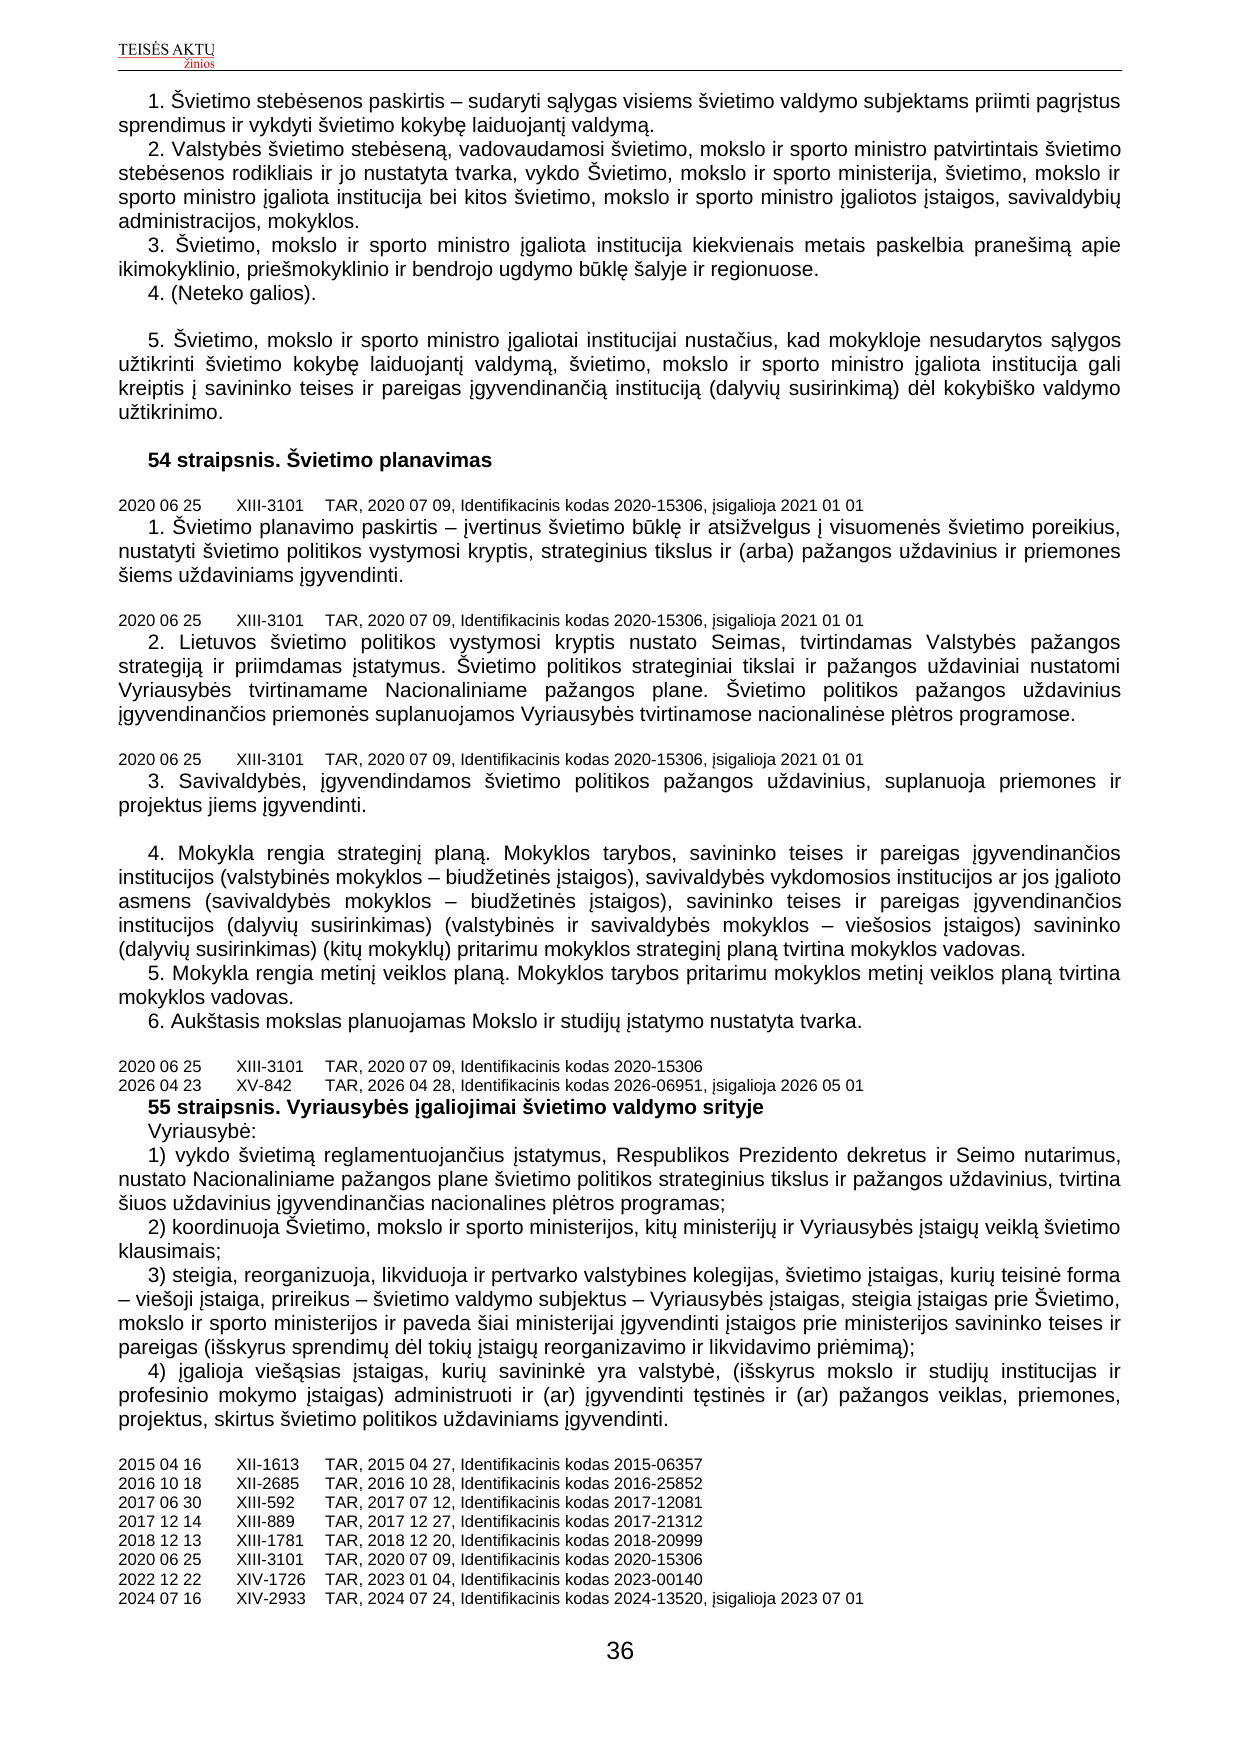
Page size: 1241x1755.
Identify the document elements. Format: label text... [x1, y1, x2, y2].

text 2020 06 25 XIII-3101 TAR, 2020 07 09, Identifikacinis kodas 2020-15306 [118, 1550, 1122, 1569]
text 2020 06 25 XIII-3101 TAR, 2020 07 09, Identifikacinis kodas 2020-15306 [118, 1057, 1122, 1076]
text 2018 12 13 XIII-1781 TAR, 2018 12 20, Identifikacinis kodas 2018-20999 [118, 1531, 1122, 1550]
text 3. Švietimo, mokslo ir sporto ministro įgaliota institucija kiekvienais metais paskelbia pranešimą apie ikimokyklinio, priešmokyklinio ir bendrojo ugdymo būklę šalyje ir regionuose. [118, 232, 1122, 280]
text 2. Lietuvos švietimo politikos vystymosi kryptis nustato Seimas, tvirtindamas Valstybės pažangos strategiją ir priimdamas įstatymus. Švietimo politikos strateginiai tikslai ir pažangos uždaviniai nustatomi Vyriausybės tvirtinamame Nacionaliniame pažangos plane. Švietimo politikos pažangos uždavinius įgyvendinančios priemonės suplanuojamos Vyriausybės tvirtinamose nacionalinėse plėtros programose. [118, 630, 1122, 726]
text 1. Švietimo stebėsenos paskirtis – sudaryti sąlygas visiems švietimo valdymo subjektams priimti pagrįstus sprendimus ir vykdyti švietimo kokybę laiduojantį valdymą. [118, 89, 1122, 137]
text 2020 06 25 XIII-3101 TAR, 2020 07 09, Identifikacinis kodas 2020-15306, įsigalioja 2021 01 01 [118, 750, 1122, 769]
text 2020 06 25 XIII-3101 TAR, 2020 07 09, Identifikacinis kodas 2020-15306, įsigalioja 2021 01 01 [118, 611, 1122, 630]
text 5. Mokykla rengia metinį veiklos planą. Mokyklos tarybos pritarimu mokyklos metinį veiklos planą tvirtina mokyklos vadovas. [118, 961, 1122, 1009]
text 2026 04 23 XV-842 TAR, 2026 04 28, Identifikacinis kodas 2026-06951, įsigalioja 2026 05 01 [118, 1076, 1122, 1095]
text 3) steigia, reorganizuoja, likviduoja ir pertvarko valstybines kolegijas, švietimo įstaigas, kurių teisinė forma – viešoji įstaiga, prireikus – švietimo valdymo subjektus – Vyriausybės įstaigas, steigia įstaigas prie Švietimo, mokslo ir sporto ministerijos ir paveda šiai ministerijai įgyvendinti įstaigos prie ministerijos savininko teises ir pareigas (išskyrus sprendimų dėl tokių įstaigų reorganizavimo ir likvidavimo priėmimą); [118, 1263, 1122, 1358]
text 2020 06 25 XIII-3101 TAR, 2020 07 09, Identifikacinis kodas 2020-15306, įsigalioja 2021 01 01 [118, 496, 1122, 515]
text 1) vykdo švietimą reglamentuojančius įstatymus, Respublikos Prezidento dekretus ir Seimo nutarimus, nustato Nacionaliniame pažangos plane švietimo politikos strateginius tikslus ir pažangos uždavinius, tvirtina šiuos uždavinius įgyvendinančias nacionalines plėtros programas; [118, 1143, 1122, 1215]
text 3. Savivaldybės, įgyvendindamos švietimo politikos pažangos uždavinius, suplanuoja priemones ir projektus jiems įgyvendinti. [118, 769, 1122, 817]
text 2017 12 14 XIII-889 TAR, 2017 12 27, Identifikacinis kodas 2017-21312 [118, 1512, 1122, 1531]
text 4. Mokykla rengia strateginį planą. Mokyklos tarybos, savininko teises ir pareigas įgyvendinančios institucijos (valstybinės mokyklos – biudžetinės įstaigos), savivaldybės vykdomosios institucijos ar jos įgalioto asmens (savivaldybės mokyklos – biudžetinės įstaigos), savininko teises ir pareigas įgyvendinančios institucijos (dalyvių susirinkimas) (valstybinės ir savivaldybės mokyklos – viešosios įstaigos) savininko (dalyvių susirinkimas) (kitų mokyklų) pritarimu mokyklos strateginį planą tvirtina mokyklos vadovas. [118, 841, 1122, 961]
text 2016 10 18 XII-2685 TAR, 2016 10 28, Identifikacinis kodas 2016-25852 [118, 1473, 1122, 1493]
text 5. Švietimo, mokslo ir sporto ministro įgaliotai institucijai nustačius, kad mokykloje nesudarytos sąlygos užtikrinti švietimo kokybę laiduojantį valdymą, švietimo, mokslo ir sporto ministro įgaliota institucija gali kreiptis į savininko teises ir pareigas įgyvendinančią instituciją (dalyvių susirinkimą) dėl kokybiško valdymo užtikrinimo. [118, 328, 1122, 424]
text 55 straipsnis. Vyriausybės įgaliojimai švietimo valdymo srityje [118, 1095, 1122, 1119]
text 2022 12 22 XIV-1726 TAR, 2023 01 04, Identifikacinis kodas 2023-00140 [118, 1569, 1122, 1588]
text 2017 06 30 XIII-592 TAR, 2017 07 12, Identifikacinis kodas 2017-12081 [118, 1493, 1122, 1512]
text 4. (Neteko galios). [118, 280, 1122, 304]
text 2015 04 16 XII-1613 TAR, 2015 04 27, Identifikacinis kodas 2015-06357 [118, 1454, 1122, 1473]
text 54 straipsnis. Švietimo planavimas [118, 448, 1122, 472]
text 2) koordinuoja Švietimo, mokslo ir sporto ministerijos, kitų ministerijų ir Vyriausybės įstaigų veiklą švietimo klausimais; [118, 1215, 1122, 1263]
text 4) įgalioja viešąsias įstaigas, kurių savininkė yra valstybė, (išskyrus mokslo ir studijų institucijas ir profesinio mokymo įstaigas) administruoti ir (ar) įgyvendinti tęstinės ir (ar) pažangos veiklas, priemones, projektus, skirtus švietimo politikos uždaviniams įgyvendinti. [118, 1358, 1122, 1430]
text Vyriausybė: [118, 1119, 1122, 1143]
text 2. Valstybės švietimo stebėseną, vadovaudamosi švietimo, mokslo ir sporto ministro patvirtintais švietimo stebėsenos rodikliais ir jo nustatyta tvarka, vykdo Švietimo, mokslo ir sporto ministerija, švietimo, mokslo ir sporto ministro įgaliota institucija bei kitos švietimo, mokslo ir sporto ministro įgaliotos įstaigos, savivaldybių administracijos, mokyklos. [118, 137, 1122, 232]
text 6. Aukštasis mokslas planuojamas Mokslo ir studijų įstatymo nustatyta tvarka. [118, 1009, 1122, 1033]
text 2024 07 16 XIV-2933 TAR, 2024 07 24, Identifikacinis kodas 2024-13520, įsigalioja 2023 07 01 [118, 1588, 1122, 1608]
text 1. Švietimo planavimo paskirtis – įvertinus švietimo būklę ir atsižvelgus į visuomenės švietimo poreikius, nustatyti švietimo politikos vystymosi kryptis, strateginius tikslus ir (arba) pažangos uždavinius ir priemones šiems uždaviniams įgyvendinti. [118, 515, 1122, 587]
